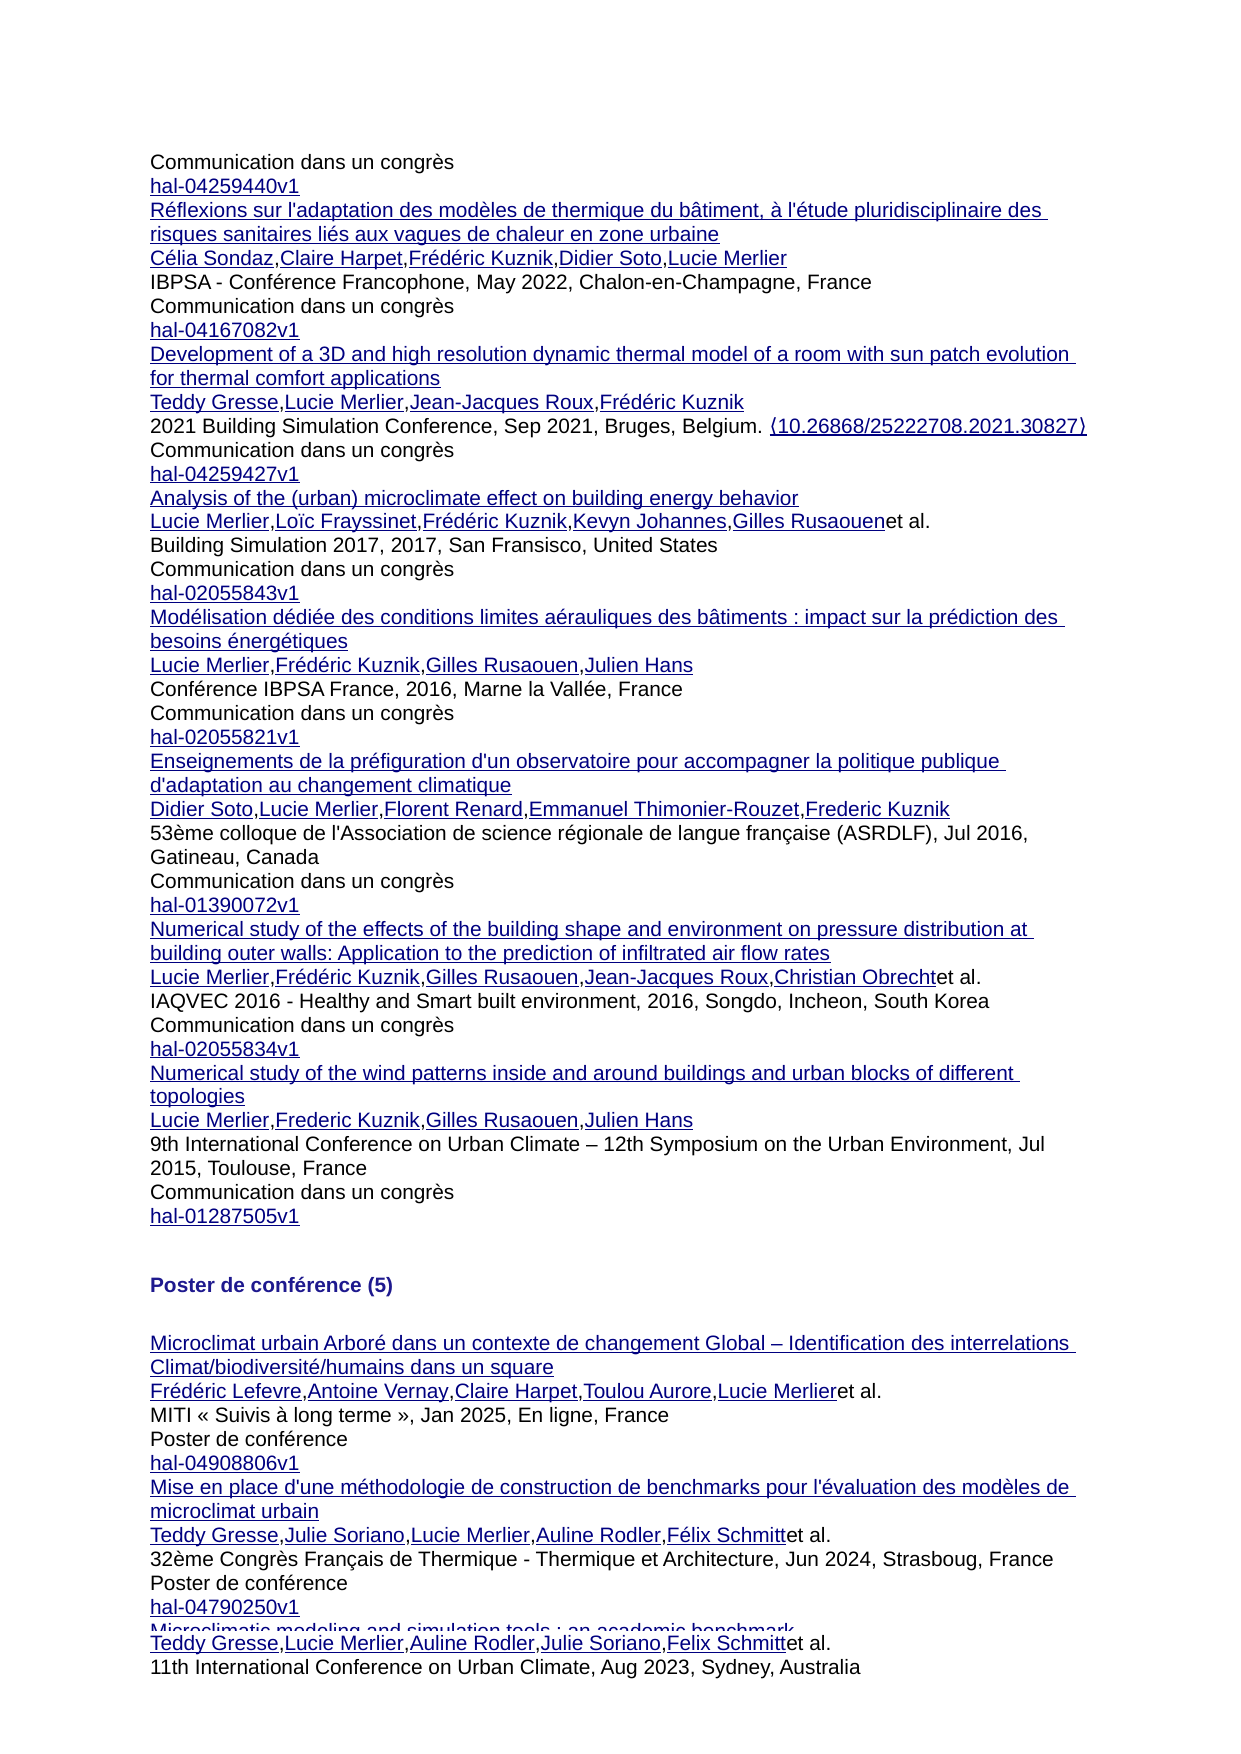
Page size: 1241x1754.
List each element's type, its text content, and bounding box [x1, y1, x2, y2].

subtitle Poster de conférence (5) [150, 1273, 1090, 1297]
table_header Microclimat urbain Arboré dans un contexte de changement Global – Identification des interrelations Climat/biodiversité/humains dans un square Frédéric Lefevre,Antoine Vernay,Claire Harpet,Toulou Aurore,Lucie Merlieret al. MITI « Suivis à long terme », Jan 2025, En ligne, France Poster de conférence hal-04908806v1 [150, 1331, 1090, 1475]
table_cell Numerical study of the wind patterns inside and around buildings and urban blocks of different topologies Lucie Merlier,Frederic Kuznik,Gilles Rusaouen,Julien Hans 9th International Conference on Urban Climate – 12th Symposium on the Urban Environment, Jul 2015, Toulouse, France Communication dans un congrès hal-01287505v1 [150, 1060, 1090, 1228]
table_cell Microclimatic modeling and simulation tools : an academic benchmark Teddy Gresse,Lucie Merlier,Auline Rodler,Julie Soriano,Felix Schmittet al. 11th International Conference on Urban Climate, Aug 2023, Sydney, Australia [150, 1619, 1090, 1679]
table_cell Analysis of the (urban) microclimate effect on building energy behavior Lucie Merlier,Loïc Frayssinet,Frédéric Kuznik,Kevyn Johannes,Gilles Rusaouenet al. Building Simulation 2017, 2017, San Fransisco, United States Communication dans un congrès hal-02055843v1 [150, 485, 1090, 605]
table_cell Communication dans un congrès hal-04259440v1 [150, 150, 1090, 198]
table_cell Modélisation dédiée des conditions limites aérauliques des bâtiments : impact sur la prédiction des besoins énergétiques Lucie Merlier,Frédéric Kuznik,Gilles Rusaouen,Julien Hans Conférence IBPSA France, 2016, Marne la Vallée, France Communication dans un congrès hal-02055821v1 [150, 605, 1090, 749]
table_cell Réflexions sur l'adaptation des modèles de thermique du bâtiment, à l'étude pluridisciplinaire des risques sanitaires liés aux vagues de chaleur en zone urbaine Célia Sondaz,Claire Harpet,Frédéric Kuznik,Didier Soto,Lucie Merlier IBPSA - Conférence Francophone, May 2022, Chalon-en-Champagne, France Communication dans un congrès hal-04167082v1 [150, 198, 1090, 342]
table_cell Mise en place d'une méthodologie de construction de benchmarks pour l'évaluation des modèles de microclimat urbain Teddy Gresse,Julie Soriano,Lucie Merlier,Auline Rodler,Félix Schmittet al. 32ème Congrès Français de Thermique - Thermique et Architecture, Jun 2024, Strasboug, France Poster de conférence hal-04790250v1 [150, 1475, 1090, 1619]
table_cell Numerical study of the effects of the building shape and environment on pressure distribution at building outer walls: Application to the prediction of infiltrated air flow rates Lucie Merlier,Frédéric Kuznik,Gilles Rusaouen,Jean-Jacques Roux,Christian Obrechtet al. IAQVEC 2016 - Healthy and Smart built environment, 2016, Songdo, Incheon, South Korea Communication dans un congrès hal-02055834v1 [150, 917, 1090, 1060]
table_cell Enseignements de la préfiguration d'un observatoire pour accompagner la politique publique d'adaptation au changement climatique Didier Soto,Lucie Merlier,Florent Renard,Emmanuel Thimonier-Rouzet,Frederic Kuznik 53ème colloque de l'Association de science régionale de langue française (ASRDLF), Jul 2016, Gatineau, Canada Communication dans un congrès hal-01390072v1 [150, 749, 1090, 917]
table_cell Development of a 3D and high resolution dynamic thermal model of a room with sun patch evolution for thermal comfort applications Teddy Gresse,Lucie Merlier,Jean-Jacques Roux,Frédéric Kuznik 2021 Building Simulation Conference, Sep 2021, Bruges, Belgium. ⟨10.26868/25222708.2021.30827⟩ Communication dans un congrès hal-04259427v1 [150, 342, 1090, 485]
